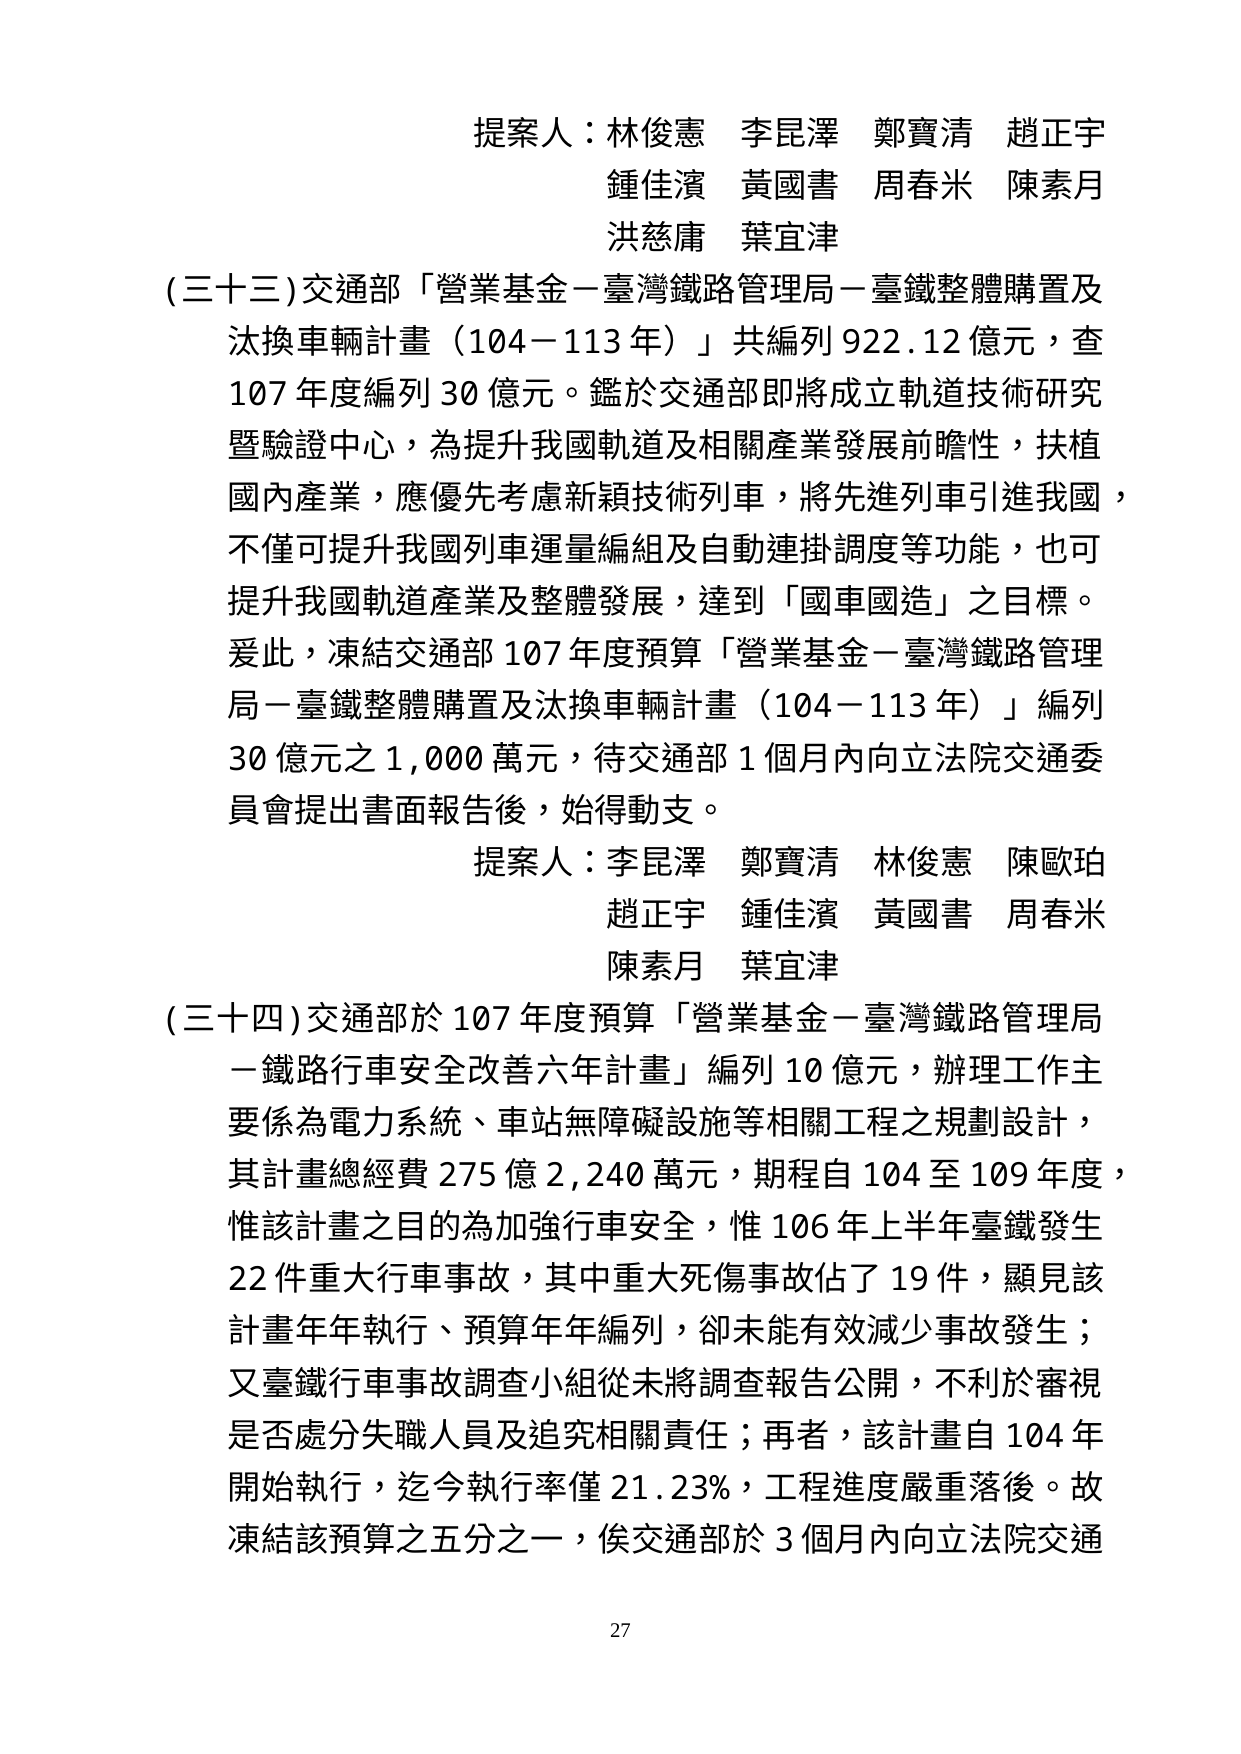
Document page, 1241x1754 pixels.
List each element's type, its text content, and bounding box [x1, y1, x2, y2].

text 提案人：李昆澤 鄭寶清 林俊憲 陳歐珀趙正宇 鍾佳濱 黃國書 周春米 陳素月 葉宜津 [473, 832, 1117, 989]
text (三十四)交通部於107年度預算「營業基金－臺灣鐵路管理局－鐵路行車安全改善六年計畫」編列10億元，辦理工作主要係為電力系統、車站無障礙設施等相關工程之規劃設計，其計畫總經費275億2,240萬元，期程自104至109年度，惟該計畫之目的為加強行車安全，惟106年上半年臺鐵發生22件重大行車事故，其中重大死傷事故佔了19件，顯見該計畫年年執行、預算年年編列，卻未能有效減少事故發生；又臺鐵行車事故調查小組從未將調查報告公開，不利於審視是否處分失職人員及追究相關責任；再者，該計畫自104年開始執行，迄今執行率僅21.23%，工程進度嚴重落後。故凍結該預算之五分之一，俟交通部於3個月內向立法院交通委員會提出書面具體改善計畫，承諾公開調查報告後，始得動支。 [161, 989, 1104, 1562]
text (三十三)交通部「營業基金－臺灣鐵路管理局－臺鐵整體購置及汰換車輛計畫（104－113年）」共編列922.12億元，查107年度編列30億元。鑑於交通部即將成立軌道技術研究暨驗證中心，為提升我國軌道及相關產業發展前瞻性，扶植國內產業，應優先考慮新穎技術列車，將先進列車引進我國，不僅可提升我國列車運量編組及自動連掛調度等功能，也可提升我國軌道產業及整體發展，達到「國車國造」之目標。爰此，凍結交通部107年度預算「營業基金－臺灣鐵路管理局－臺鐵整體購置及汰換車輛計畫（104－113年）」編列30億元之1,000萬元，待交通部1個月內向立法院交通委員會提出書面報告後，始得動支。 [161, 259, 1104, 832]
text 提案人：林俊憲 李昆澤 鄭寶清 趙正宇鍾佳濱 黃國書 周春米 陳素月 洪慈庸 葉宜津 [473, 103, 1117, 259]
